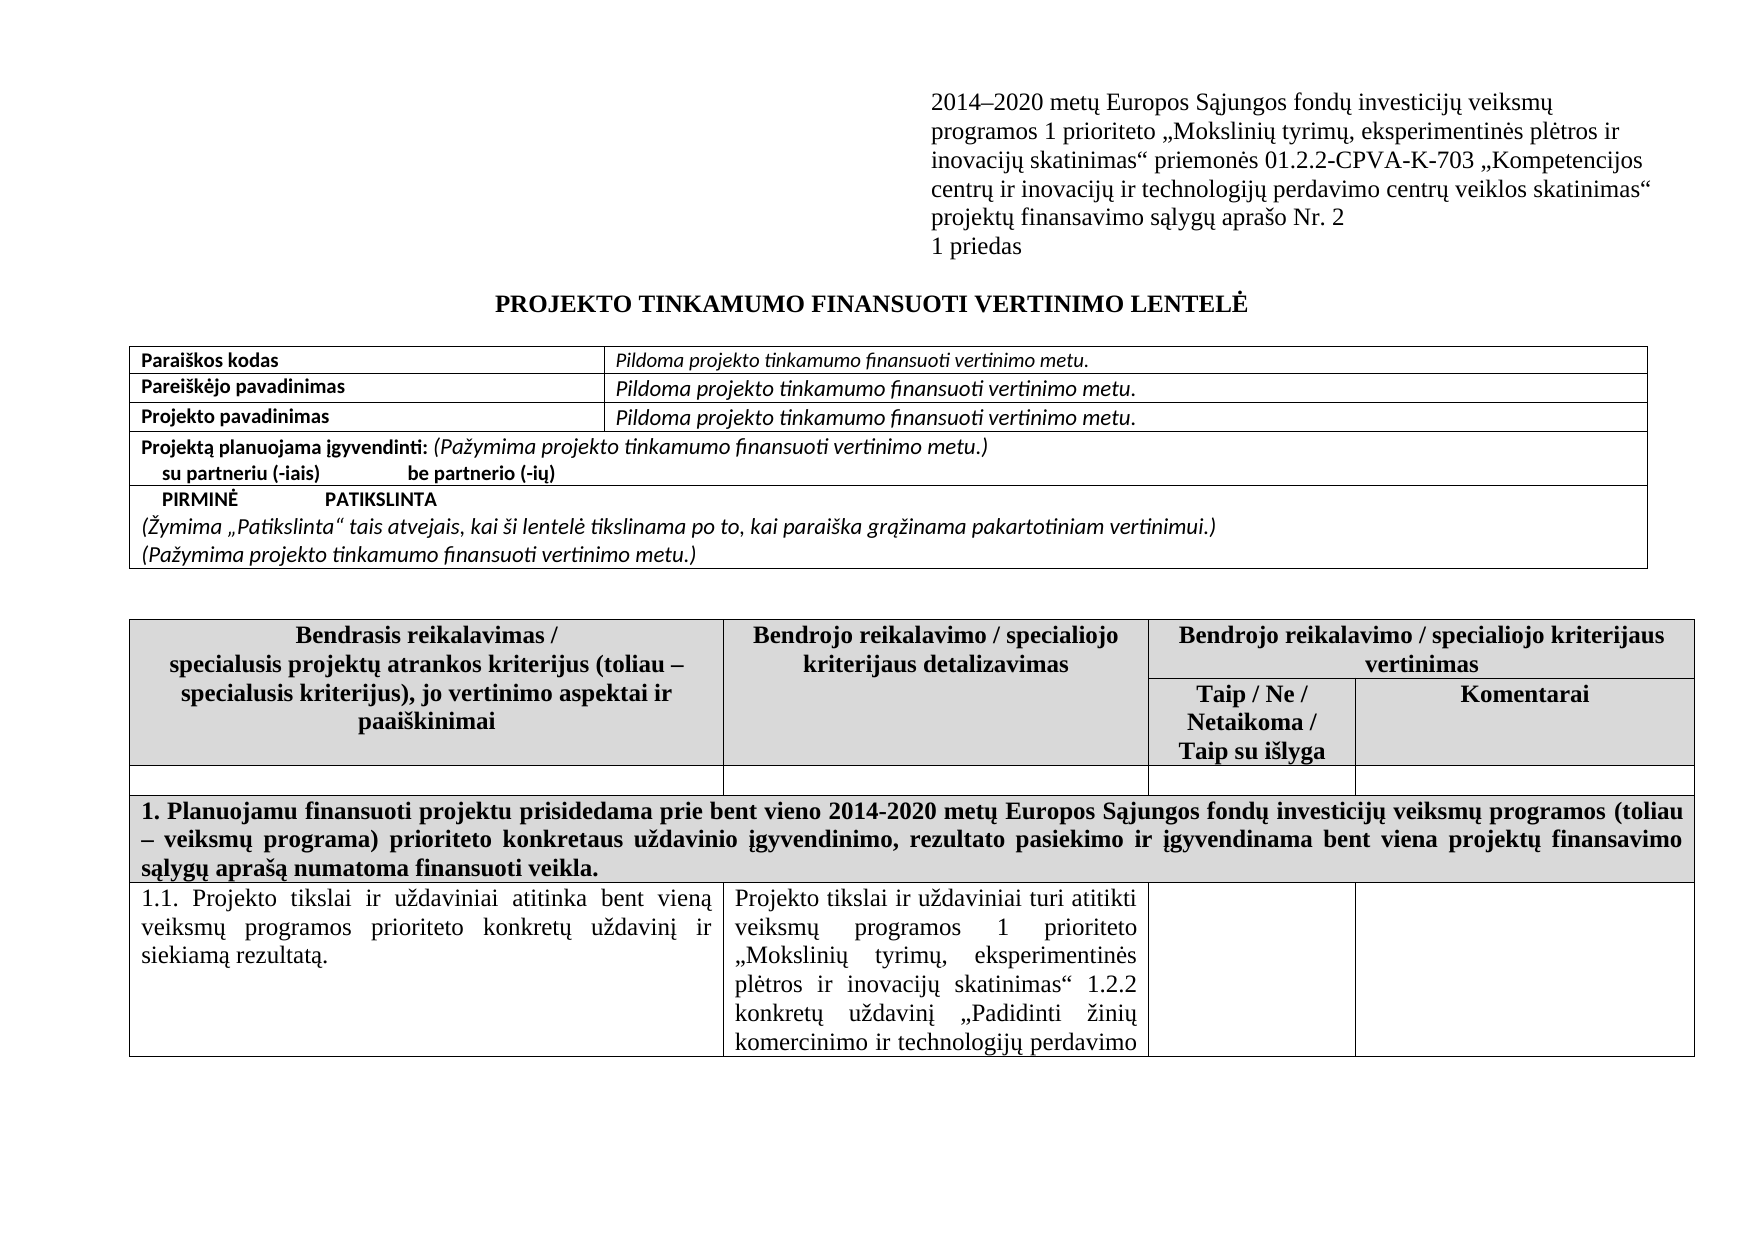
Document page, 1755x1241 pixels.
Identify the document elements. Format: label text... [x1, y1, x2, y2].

table_cell Projekto pavadinimas [130, 403, 604, 431]
text PROJEKTO TINKAMUMO FINANSUOTI VERTINIMO LENTELĖ [118, 289, 1625, 317]
table_header Bendrojo reikalavimo / specialiojo kriterijaus vertinimas [1149, 620, 1694, 678]
text 1 priedas [118, 231, 1658, 260]
table_cell [1356, 766, 1694, 795]
table_cell Pareiškėjo pavadinimas [130, 374, 604, 402]
table_header Bendrojo reikalavimo / specialiojo kriterijaus detalizavimas [724, 620, 1148, 765]
table_header Paraiškos kodas [130, 347, 604, 373]
table_cell Pildoma projekto tinkamumo finansuoti vertinimo metu. [605, 374, 1647, 402]
table_cell Pildoma projekto tinkamumo finansuoti vertinimo metu. [605, 403, 1647, 431]
table_cell 1. Planuojamu finansuoti projektu prisidedama prie bent vieno 2014-2020 metų Europos Sąjungos fondų investicijų veiksmų programos (toliau – veiksmų programa) prioriteto konkretaus uždavinio įgyvendinimo, rezultato pasiekimo ir įgyvendinama bent viena projektų finansavimo sąlygų aprašą numatoma finansuoti veikla. [130, 796, 1694, 882]
table_cell [1149, 883, 1355, 1056]
table_cell Projekto tikslai ir uždaviniai turi atitikti veiksmų programos 1 prioriteto „Mokslinių tyrimų, eksperimentinės plėtros ir inovacijų skatinimas“ 1.2.2 konkretų uždavinį „Padidinti žinių komercinimo ir technologijų perdavimo [724, 883, 1148, 1056]
text projektų finansavimo sąlygų aprašo Nr. 2 [931, 202, 1658, 231]
text inovacijų skatinimas“ priemonės 01.2.2-CPVA-K-703 „Kompetencijos [931, 145, 1658, 174]
table_header Bendrasis reikalavimas / specialusis projektų atrankos kriterijus (toliau – specialusis kriterijus), jo vertinimo aspektai ir paaiškinimai [130, 620, 723, 765]
table_header Pildoma projekto tinkamumo finansuoti vertinimo metu. [605, 347, 1647, 373]
table_cell  PIRMINĖ PATIKSLINTA (Žymima „Patikslinta“ tais atvejais, kai ši lentelė tikslinama po to, kai paraiška grąžinama pakartotiniam vertinimui.) (Pažymima projekto tinkamumo finansuoti vertinimo metu.) [130, 486, 1647, 568]
table_cell 1.1. Projekto tikslai ir uždaviniai atitinka bent vieną veiksmų programos prioriteto konkretų uždavinį ir siekiamą rezultatą. [130, 883, 723, 1056]
table_cell Taip / Ne / Netaikoma / Taip su išlyga [1149, 679, 1355, 765]
text programos 1 prioriteto „Mokslinių tyrimų, eksperimentinės plėtros ir [931, 116, 1658, 145]
table_cell [1356, 883, 1694, 1056]
table_cell Komentarai [1356, 679, 1694, 765]
text 2014–2020 metų Europos Sąjungos fondų investicijų veiksmų [931, 87, 1658, 116]
table_cell [724, 766, 1148, 795]
table_cell [130, 766, 723, 795]
text centrų ir inovacijų ir technologijų perdavimo centrų veiklos skatinimas“ [931, 174, 1658, 202]
table_cell Projektą planuojama įgyvendinti: (Pažymima projekto tinkamumo finansuoti vertinimo metu.)  su partneriu (-iais)  be partnerio (-ių) [130, 432, 1647, 485]
table_cell [1149, 766, 1355, 795]
